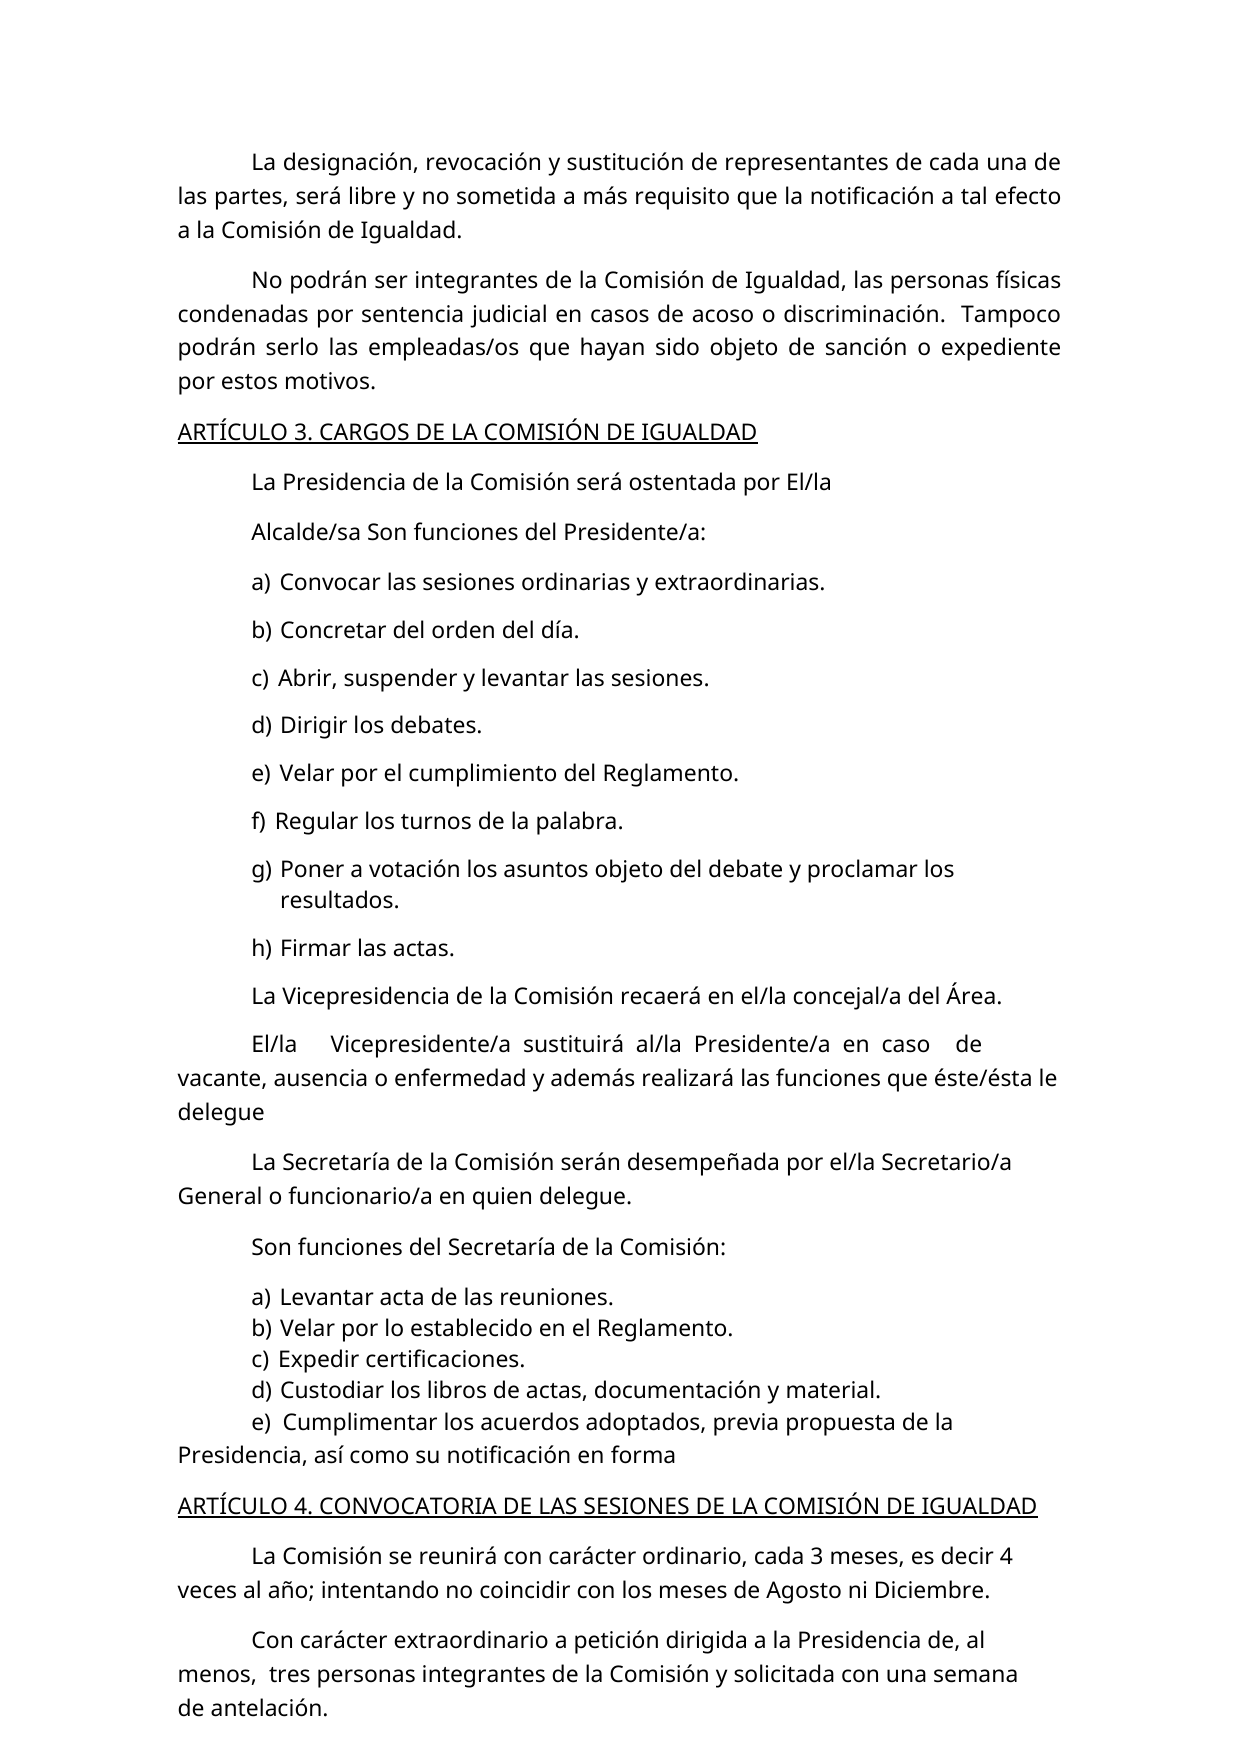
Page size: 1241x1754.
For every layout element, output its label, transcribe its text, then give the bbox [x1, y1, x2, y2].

list Firmar las actas. [251, 932, 1073, 964]
text La Comisión se reunirá con carácter ordinario, cada 3 meses, es decir 4 veces al año; intentando no coincidir con los meses de Agosto ni Diciembre. [177, 1540, 1063, 1605]
list Concretar del orden del día. [251, 614, 1073, 645]
list Regular los turnos de la palabra. [251, 805, 1073, 837]
list Convocar las sesiones ordinarias y extraordinarias. [251, 566, 1073, 597]
text ARTÍCULO 3. CARGOS DE LA COMISIÓN DE IGUALDAD [177, 415, 1073, 447]
list Dirigir los debates. [251, 709, 1073, 741]
list Levantar acta de las reuniones. [177, 1281, 1073, 1312]
text No podrán ser integrantes de la Comisión de Igualdad, las personas físicas condenadas por sentencia judicial en casos de acoso o discriminación. Tampoco podrán serlo las empleadas/os que hayan sido objeto de sanción o expediente por estos motivos. [177, 264, 1062, 396]
text La Vicepresidencia de la Comisión recaerá en el/la concejal/a del Área. [251, 980, 1073, 1012]
list Cumplimentar los acuerdos adoptados, previa propuesta de la Presidencia, así como su notificación en forma [177, 1406, 1062, 1471]
text El/la Vicepresidente/a sustituirá al/la Presidente/a en caso de vacante, ausencia o enfermedad y además realizará las funciones que éste/ésta le delegue [177, 1028, 1062, 1127]
list Custodiar los libros de actas, documentación y material. [251, 1374, 1073, 1406]
list Abrir, suspender y levantar las sesiones. [251, 662, 1073, 693]
text Son funciones del Secretaría de la Comisión: [251, 1231, 1073, 1262]
text La Presidencia de la Comisión será ostentada por El/la Alcalde/sa Son funciones del Presidente/a: [251, 466, 910, 547]
list Velar por lo establecido en el Reglamento. [251, 1312, 1073, 1343]
list Poner a votación los asuntos objeto del debate y proclamar los resultados. [251, 853, 1073, 916]
text Con carácter extraordinario a petición dirigida a la Presidencia de, al menos, tres personas integrantes de la Comisión y solicitada con una semana de antelación. [177, 1624, 1039, 1723]
list Velar por el cumplimiento del Reglamento. [251, 757, 1073, 789]
list Expedir certificaciones. [251, 1343, 1073, 1374]
text ARTÍCULO 4. CONVOCATORIA DE LAS SESIONES DE LA COMISIÓN DE IGUALDAD [177, 1489, 1073, 1521]
text La designación, revocación y sustitución de representantes de cada una de las partes, será libre y no sometida a más requisito que la notificación a tal efecto a la Comisión de Igualdad. [177, 146, 1062, 245]
text La Secretaría de la Comisión serán desempeñada por el/la Secretario/a General o funcionario/a en quien delegue. [177, 1146, 1062, 1211]
